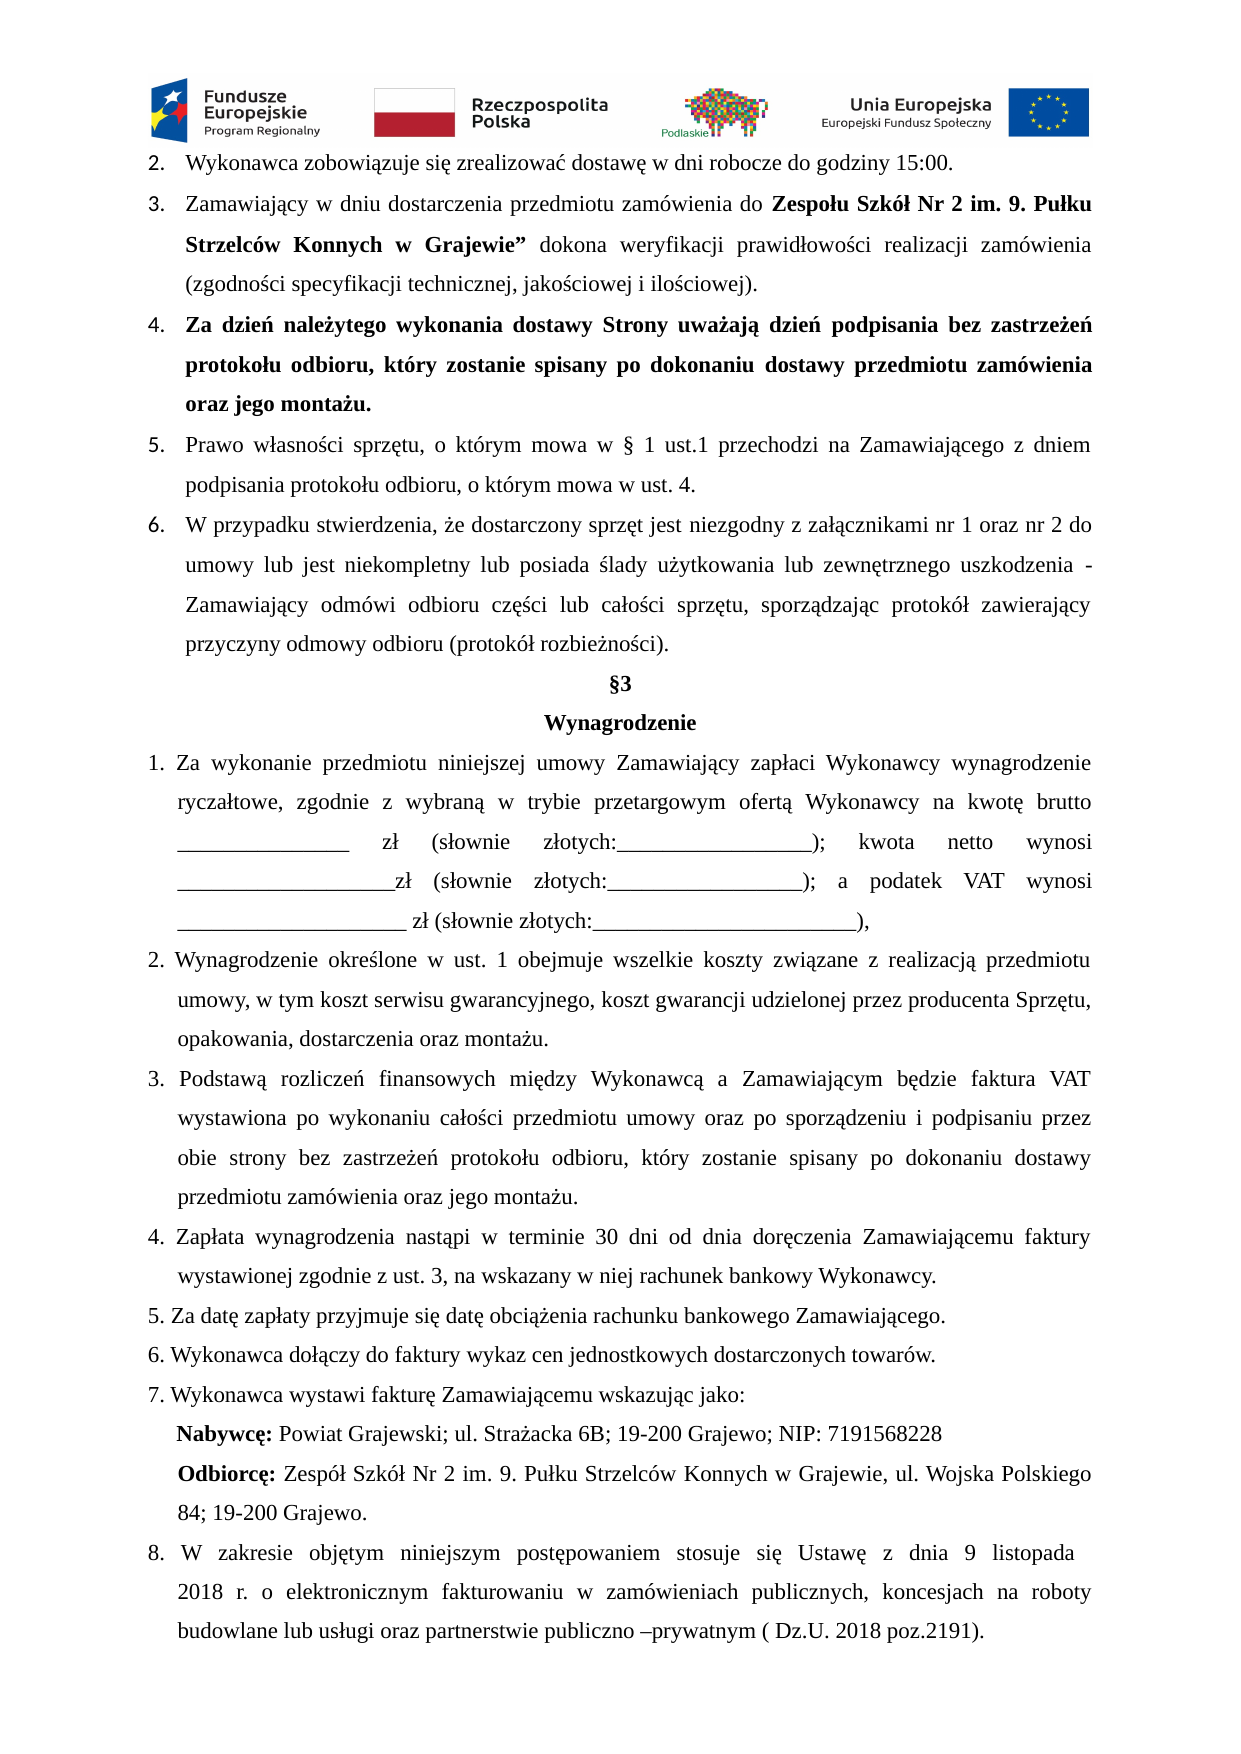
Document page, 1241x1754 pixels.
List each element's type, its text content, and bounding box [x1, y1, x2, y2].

text 3. Podstawą rozliczeń finansowych między Wykonawcą a Zamawiającym będzie faktura VAT wystawiona po wykonaniu całości przedmiotu umowy oraz po sporządzeniu i podpisaniu przez obie strony bez zastrzeżeń protokołu odbioru, który zostanie spisany po dokonaniu dostawy przedmiotu zamówienia oraz jego montażu. [148, 1065, 1093, 1209]
text 6. Wykonawca dołączy do faktury wykaz cen jednostkowych dostarczonych towarów. [148, 1341, 1093, 1367]
list Zamawiający w dniu dostarczenia przedmiotu zamówienia do Zespołu Szkół Nr 2 im. 9. Pułku Strzelców Konnych w Grajewie” dokona weryfikacji prawidłowości realizacji zamówienia (zgodności specyfikacji technicznej, jakościowej i ilościowej). [148, 189, 1093, 297]
text 8. W zakresie objętym niniejszym postępowaniem stosuje się Ustawę z dnia 9 listopada 2018 r. o elektronicznym fakturowaniu w zamówieniach publicznych, koncesjach na roboty budowlane lub usługi oraz partnerstwie publiczno –prywatnym ( Dz.U. 2018 poz.2191). [148, 1538, 1093, 1644]
text 7. Wykonawca wystawi fakturę Zamawiającemu wskazując jako: [148, 1381, 1093, 1407]
text Odbiorcę: Zespół Szkół Nr 2 im. 9. Pułku Strzelców Konnych w Grajewie, ul. Wojska Polskiego 84; 19-200 Grajewo. [177, 1459, 1093, 1525]
text 5. Za datę zapłaty przyjmuje się datę obciążenia rachunku bankowego Zamawiającego. [148, 1302, 1093, 1328]
text Wynagrodzenie [148, 709, 1093, 736]
text 1. Za wykonanie przedmiotu niniejszej umowy Zamawiający zapłaci Wykonawcy wynagrodzenie ryczałtowe, zgodnie z wybraną w trybie przetargowym ofertą Wykonawcy na kwotę brutto _______________ zł (słownie złotych:_________________); kwota netto wynosi ___________________zł (słownie złotych:_________________); a podatek VAT wynosi ____________________ zł (słownie złotych:_______________________), [148, 749, 1093, 933]
list Wykonawca zobowiązuje się zrealizować dostawę w dni robocze do godziny 15:00. [148, 148, 1093, 176]
list W przypadku stwierdzenia, że dostarczony sprzęt jest niezgodny z załącznikami nr 1 oraz nr 2 do umowy lub jest niekompletny lub posiada ślady użytkowania lub zewnętrznego uszkodzenia - Zamawiający odmówi odbioru części lub całości sprzętu, sporządzając protokół zawierający przyczyny odmowy odbioru (protokół rozbieżności). [148, 510, 1093, 657]
text 4. Zapłata wynagrodzenia nastąpi w terminie 30 dni od dnia doręczenia Zamawiającemu faktury wystawionej zgodnie z ust. 3, na wskazany w niej rachunek bankowy Wykonawcy. [148, 1223, 1093, 1288]
list Za dzień należytego wykonania dostawy Strony uważają dzień podpisania bez zastrzeżeń protokołu odbioru, który zostanie spisany po dokonaniu dostawy przedmiotu zamówienia oraz jego montażu. [148, 310, 1093, 417]
text §3 [148, 670, 1093, 696]
text 2. Wynagrodzenie określone w ust. 1 obejmuje wszelkie koszty związane z realizacją przedmiotu umowy, w tym koszt serwisu gwarancyjnego, koszt gwarancji udzielonej przez producenta Sprzętu, opakowania, dostarczenia oraz montażu. [148, 946, 1093, 1052]
picture [147, 73, 1093, 148]
text Nabywcę: Powiat Grajewski; ul. Strażacka 6B; 19-200 Grajewo; NIP: 7191568228 [148, 1420, 1093, 1446]
list Prawo własności sprzętu, o którym mowa w § 1 ust.1 przechodzi na Zamawiającego z dniem podpisania protokołu odbioru, o którym mowa w ust. 4. [148, 430, 1093, 497]
